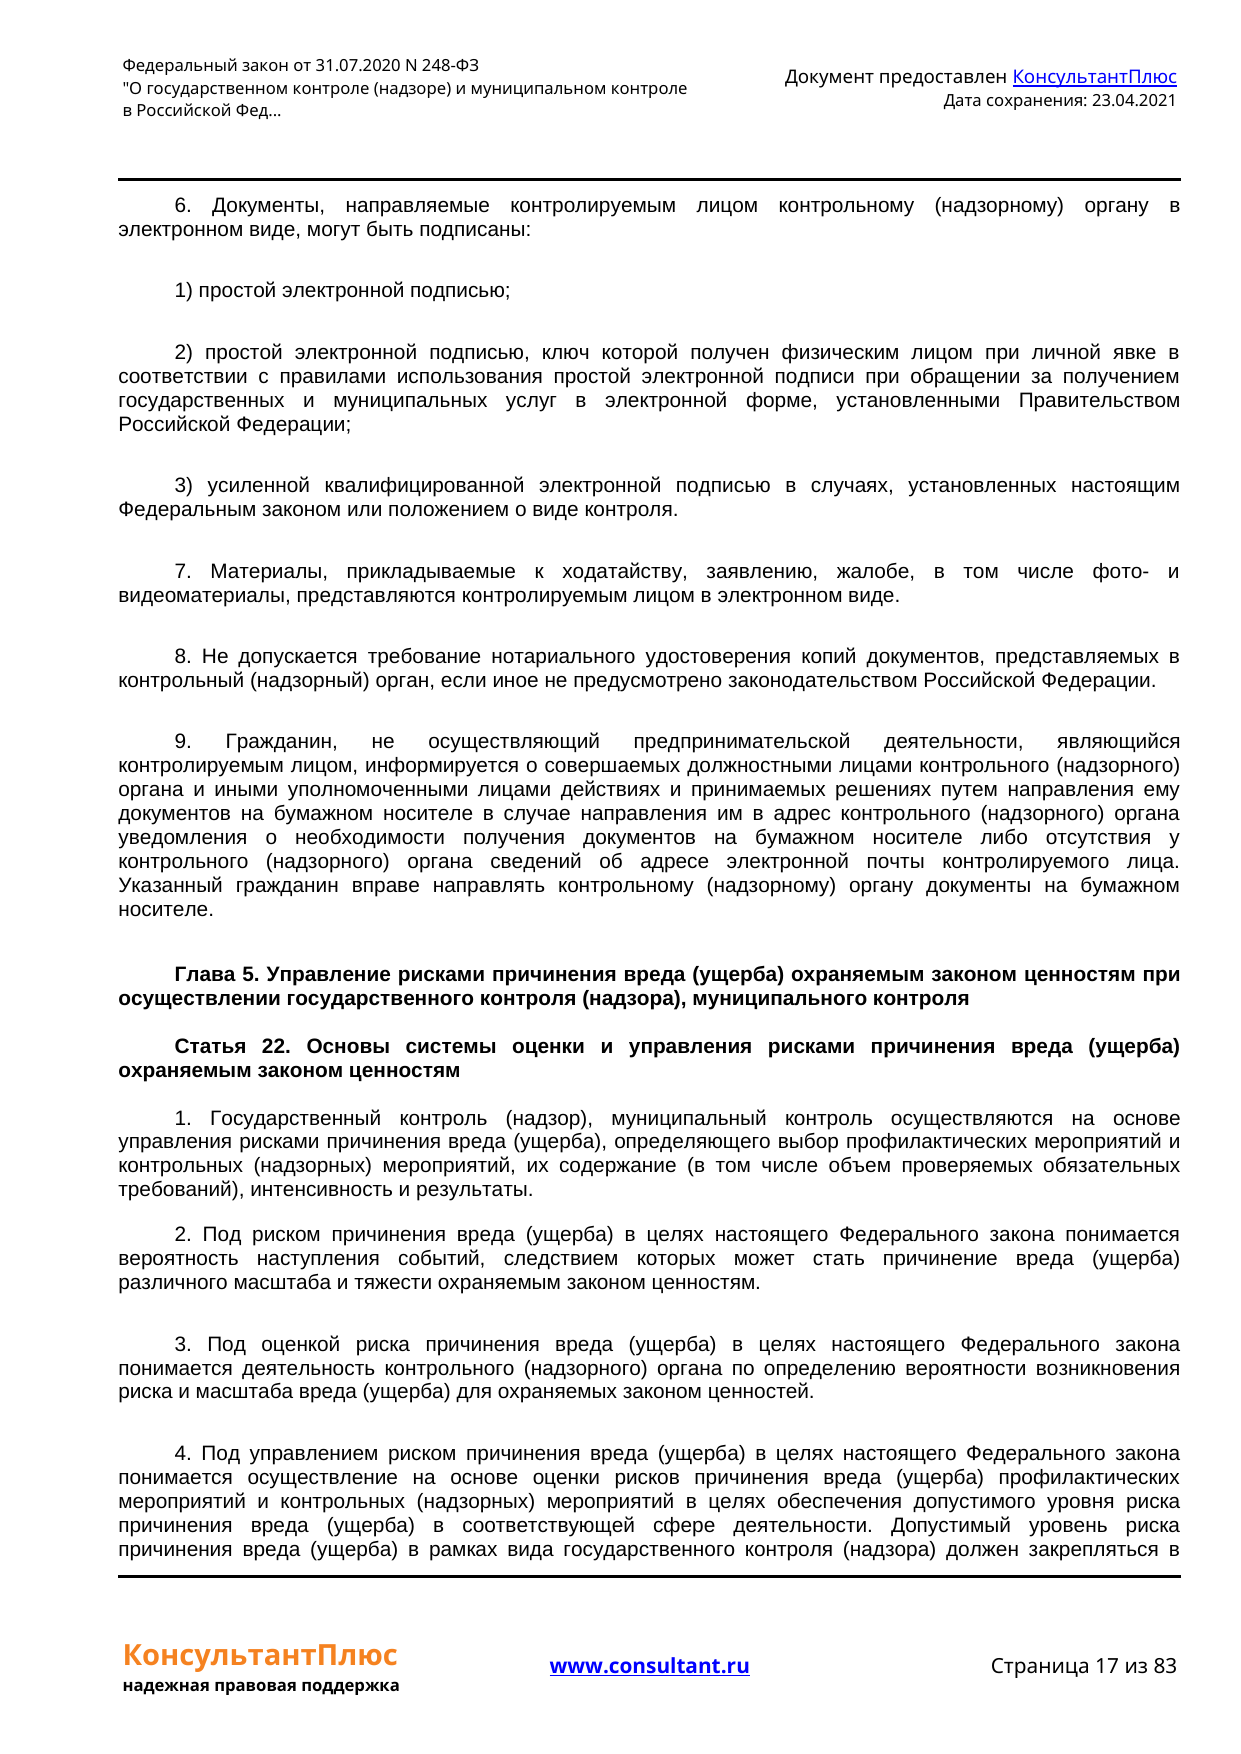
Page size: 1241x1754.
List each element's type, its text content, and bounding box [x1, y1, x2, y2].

text 8. Не допускается требование нотариального удостоверения копий документов, представляемых в контрольный (надзорный) орган, если иное не предусмотрено законодательством Российской Федерации. [118, 644, 1181, 692]
text 1. Государственный контроль (надзор), муниципальный контроль осуществляются на основе управления рисками причинения вреда (ущерба), определяющего выбор профилактических мероприятий и контрольных (надзорных) мероприятий, их содержание (в том числе объем проверяемых обязательных требований), интенсивность и результаты. [118, 1105, 1181, 1201]
text 1) простой электронной подписью; [118, 278, 1181, 302]
text 4. Под управлением риском причинения вреда (ущерба) в целях настоящего Федерального закона понимается осуществление на основе оценки рисков причинения вреда (ущерба) профилактических мероприятий и контрольных (надзорных) мероприятий в целях обеспечения допустимого уровня риска причинения вреда (ущерба) в соответствующей сфере деятельности. Допустимый уровень риска причинения вреда (ущерба) в рамках вида государственного контроля (надзора) должен закрепляться в [118, 1441, 1181, 1561]
title Глава 5. Управление рисками причинения вреда (ущерба) охраняемым законом ценностям при осуществлении государственного контроля (надзора), муниципального контроля [118, 962, 1181, 1009]
text 9. Гражданин, не осуществляющий предпринимательской деятельности, являющийся контролируемым лицом, информируется о совершаемых должностными лицами контрольного (надзорного) органа и иными уполномоченными лицами действиях и принимаемых решениях путем направления ему документов на бумажном носителе в случае направления им в адрес контрольного (надзорного) органа уведомления о необходимости получения документов на бумажном носителе либо отсутствия у контрольного (надзорного) органа сведений об адресе электронной почты контролируемого лица. Указанный гражданин вправе направлять контрольному (надзорному) органу документы на бумажном носителе. [118, 729, 1181, 921]
text 6. Документы, направляемые контролируемым лицом контрольному (надзорному) органу в электронном виде, могут быть подписаны: [118, 193, 1181, 241]
text 3. Под оценкой риска причинения вреда (ущерба) в целях настоящего Федерального закона понимается деятельность контрольного (надзорного) органа по определению вероятности возникновения риска и масштаба вреда (ущерба) для охраняемых законом ценностей. [118, 1331, 1181, 1403]
text 3) усиленной квалифицированной электронной подписью в случаях, установленных настоящим Федеральным законом или положением о виде контроля. [118, 473, 1181, 521]
text 2) простой электронной подписью, ключ которой получен физическим лицом при личной явке в соответствии с правилами использования простой электронной подписи при обращении за получением государственных и муниципальных услуг в электронной форме, установленными Правительством Российской Федерации; [118, 340, 1181, 436]
text 2. Под риском причинения вреда (ущерба) в целях настоящего Федерального закона понимается вероятность наступления событий, следствием которых может стать причинение вреда (ущерба) различного масштаба и тяжести охраняемым законом ценностям. [118, 1222, 1181, 1294]
text 7. Материалы, прикладываемые к ходатайству, заявлению, жалобе, в том числе фото- и видеоматериалы, представляются контролируемым лицом в электронном виде. [118, 558, 1181, 606]
title Статья 22. Основы системы оценки и управления рисками причинения вреда (ущерба) охраняемым законом ценностям [118, 1033, 1181, 1081]
